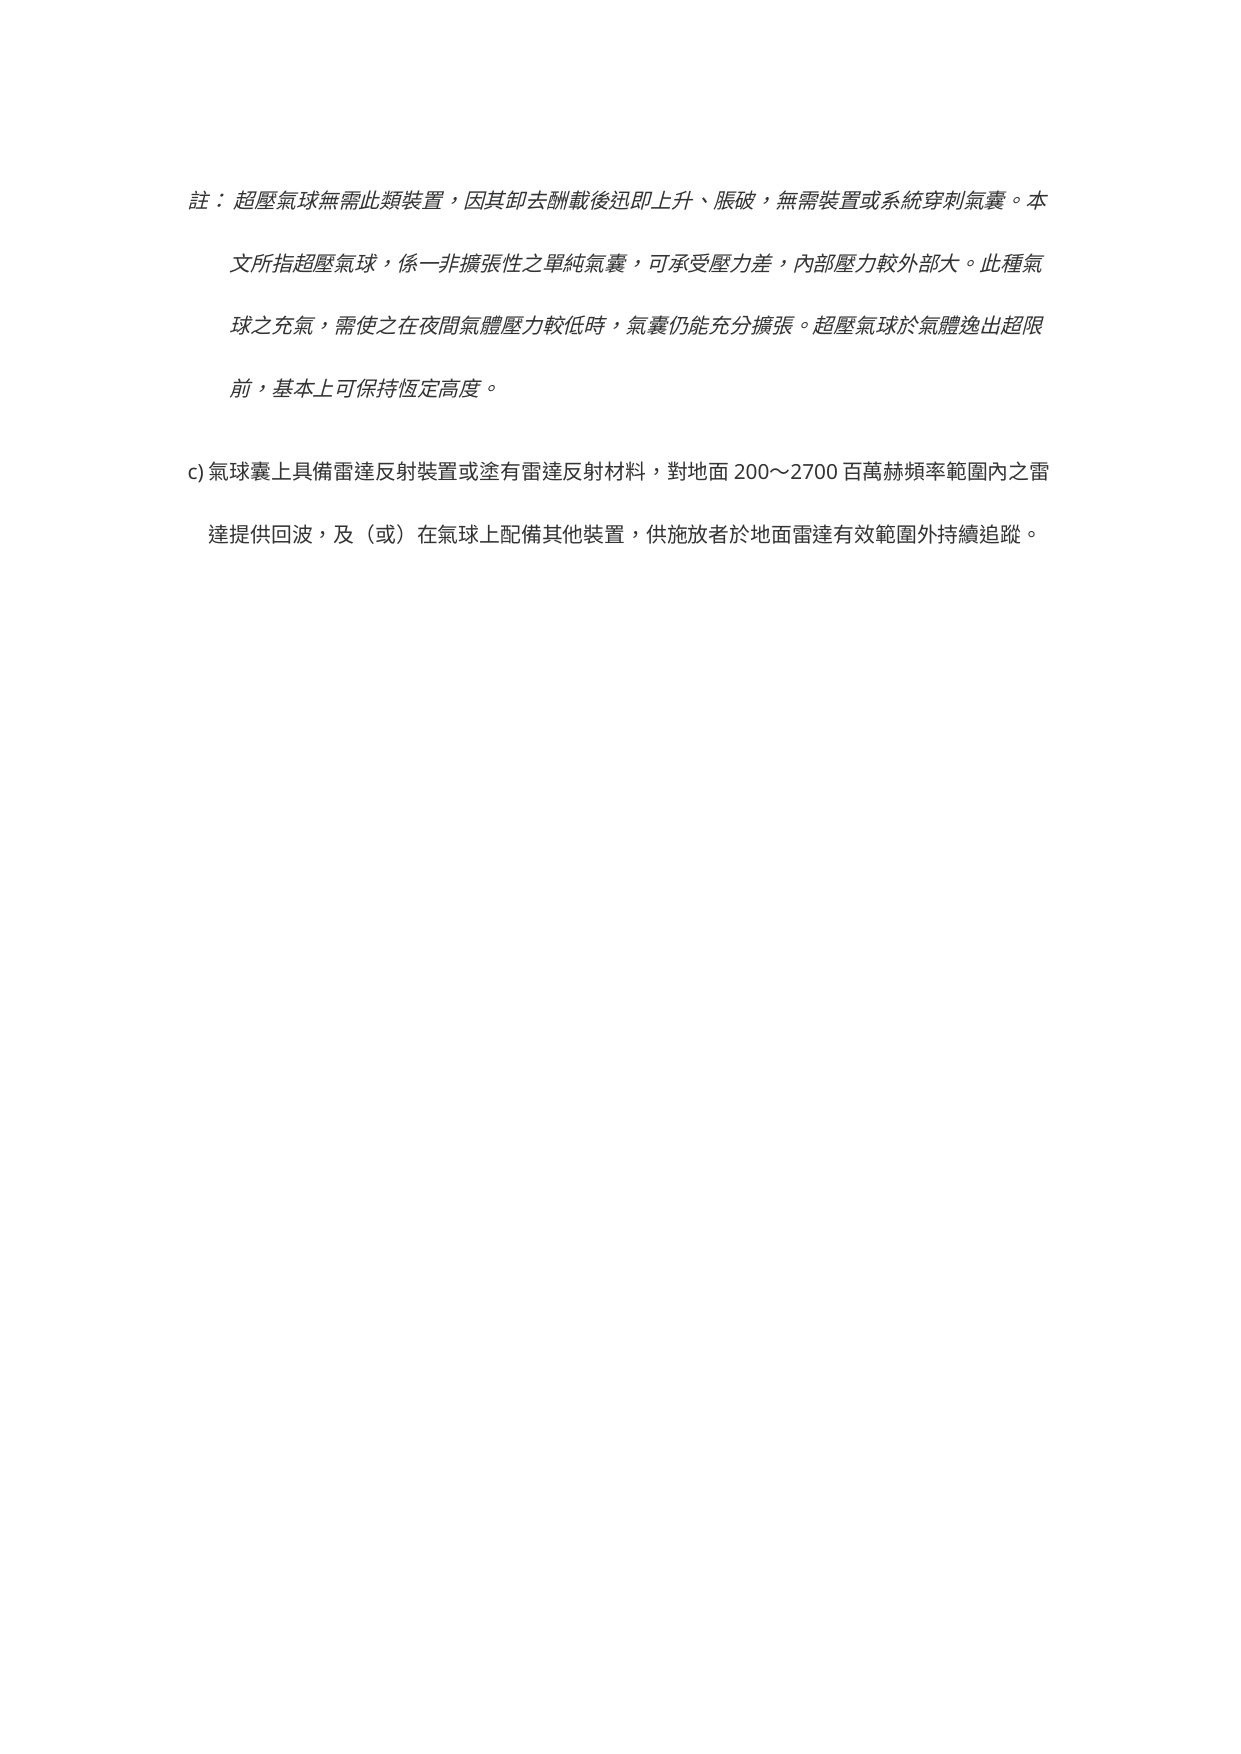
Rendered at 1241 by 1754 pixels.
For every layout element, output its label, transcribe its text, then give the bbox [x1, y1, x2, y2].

text 註： 超壓氣球無需此類裝置，因其卸去酬載後迅即上升、脹破，無需裝置或系統穿刺氣囊。本文所指超壓氣球，係一非擴張性之單純氣囊，可承受壓力差，內部壓力較外部大。此種氣球之充氣，需使之在夜間氣體壓力較低時，氣囊仍能充分擴張。超壓氣球於氣體逸出超限前，基本上可保持恆定高度。 [187, 158, 1053, 408]
text c) 氣球囊上具備雷達反射裝置或塗有雷達反射材料，對地面200～2700百萬赫頻率範圍內之雷達提供回波，及（或）在氣球上配備其他裝置，供施放者於地面雷達有效範圍外持續追蹤。 [187, 429, 1053, 554]
